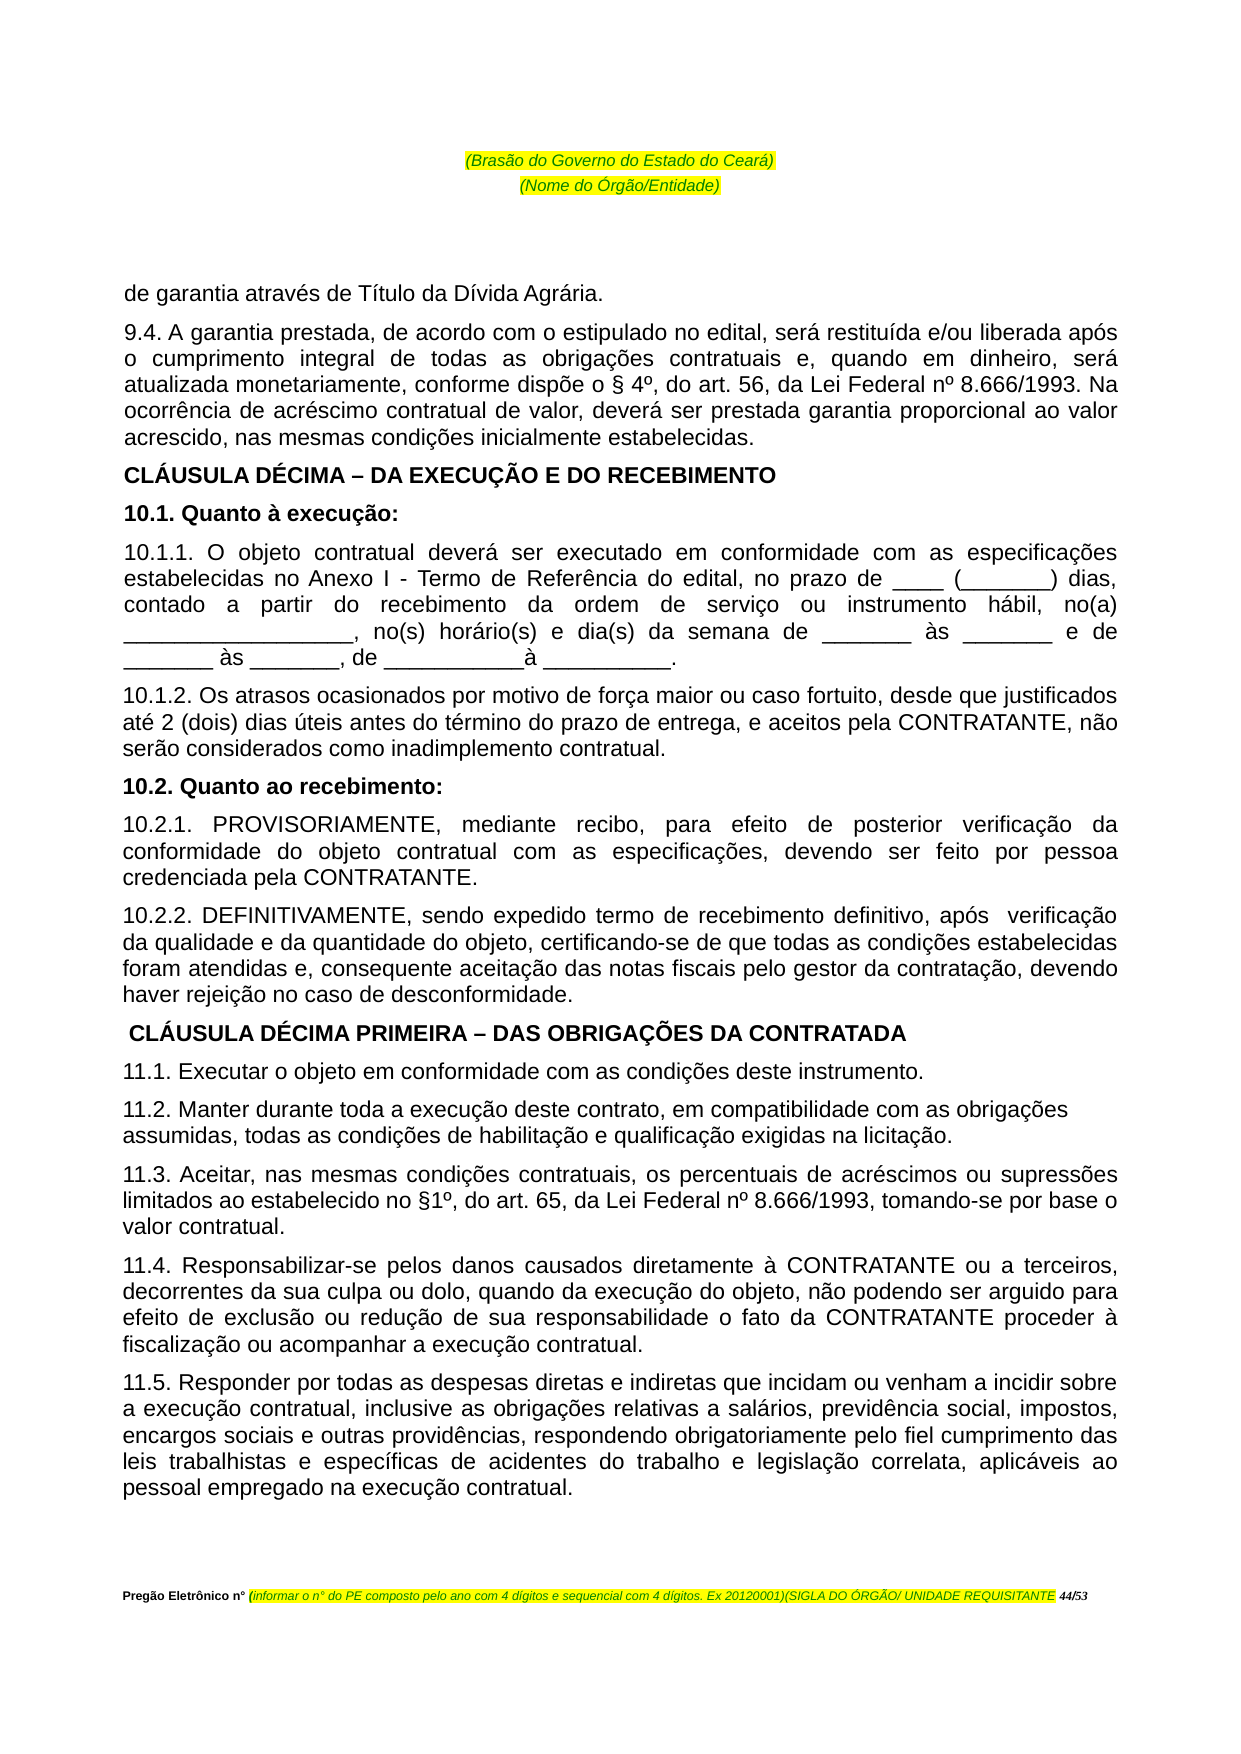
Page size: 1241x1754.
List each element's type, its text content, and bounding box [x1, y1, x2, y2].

text 10.1. Quanto à execução: [124, 500, 1118, 527]
text 10.1.1. O objeto contratual deverá ser executado em conformidade com as especificações estabelecidas no Anexo I - Termo de Referência do edital, no prazo de ____ (_______) dias, contado a partir do recebimento da ordem de serviço ou instrumento hábil, no(a) __________________, no(s) horário(s) e dia(s) da semana de _______ às _______ e de _______ às _______, de ___________à __________. [124, 538, 1118, 670]
text 9.4. A garantia prestada, de acordo com o estipulado no edital, será restituída e/ou liberada após o cumprimento integral de todas as obrigações contratuais e, quando em dinheiro, será atualizada monetariamente, conforme dispõe o § 4º, do art. 56, da Lei Federal nº 8.666/1993. Na ocorrência de acréscimo contratual de valor, deverá ser prestada garantia proporcional ao valor acrescido, nas mesmas condições inicialmente estabelecidas. [124, 318, 1118, 450]
text 10.1.2. Os atrasos ocasionados por motivo de força maior ou caso fortuito, desde que justificados até 2 (dois) dias úteis antes do término do prazo de entrega, e aceitos pela CONTRATANTE, não serão considerados como inadimplemento contratual. [122, 682, 1118, 761]
text 11.2. Manter durante toda a execução deste contrato, em compatibilidade com as obrigações assumidas, todas as condições de habilitação e qualificação exigidas na licitação. [122, 1096, 1118, 1149]
text 11.1. Executar o objeto em conformidade com as condições deste instrumento. [122, 1058, 1118, 1084]
text CLÁUSULA DÉCIMA – DA EXECUÇÃO E DO RECEBIMENTO [124, 462, 1118, 488]
text de garantia através de Título da Dívida Agrária. [124, 280, 1118, 307]
text 10.2.2. DEFINITIVAMENTE, sendo expedido termo de recebimento definitivo, após verificação da qualidade e da quantidade do objeto, certificando-se de que todas as condições estabelecidas foram atendidas e, consequente aceitação das notas fiscais pelo gestor da contratação, devendo haver rejeição no caso de desconformidade. [122, 902, 1118, 1008]
text 11.5. Responder por todas as despesas diretas e indiretas que incidam ou venham a incidir sobre a execução contratual, inclusive as obrigações relativas a salários, previdência social, impostos, encargos sociais e outras providências, respondendo obrigatoriamente pelo fiel cumprimento das leis trabalhistas e específicas de acidentes do trabalho e legislação correlata, aplicáveis ao pessoal empregado na execução contratual. [122, 1369, 1118, 1501]
text 10.2.1. PROVISORIAMENTE, mediante recibo, para efeito de posterior verificação da conformidade do objeto contratual com as especificações, devendo ser feito por pessoa credenciada pela CONTRATANTE. [122, 811, 1118, 890]
text 11.4. Responsabilizar-se pelos danos causados diretamente à CONTRATANTE ou a terceiros, decorrentes da sua culpa ou dolo, quando da execução do objeto, não podendo ser arguido para efeito de exclusão ou redução de sua responsabilidade o fato da CONTRATANTE proceder à fiscalização ou acompanhar a execução contratual. [122, 1252, 1118, 1357]
text CLÁUSULA DÉCIMA PRIMEIRA – DAS OBRIGAÇÕES DA CONTRATADA [122, 1019, 1118, 1046]
text 10.2. Quanto ao recebimento: [122, 773, 1118, 799]
text 11.3. Aceitar, nas mesmas condições contratuais, os percentuais de acréscimos ou supressões limitados ao estabelecido no §1º, do art. 65, da Lei Federal nº 8.666/1993, tomando-se por base o valor contratual. [122, 1161, 1118, 1240]
